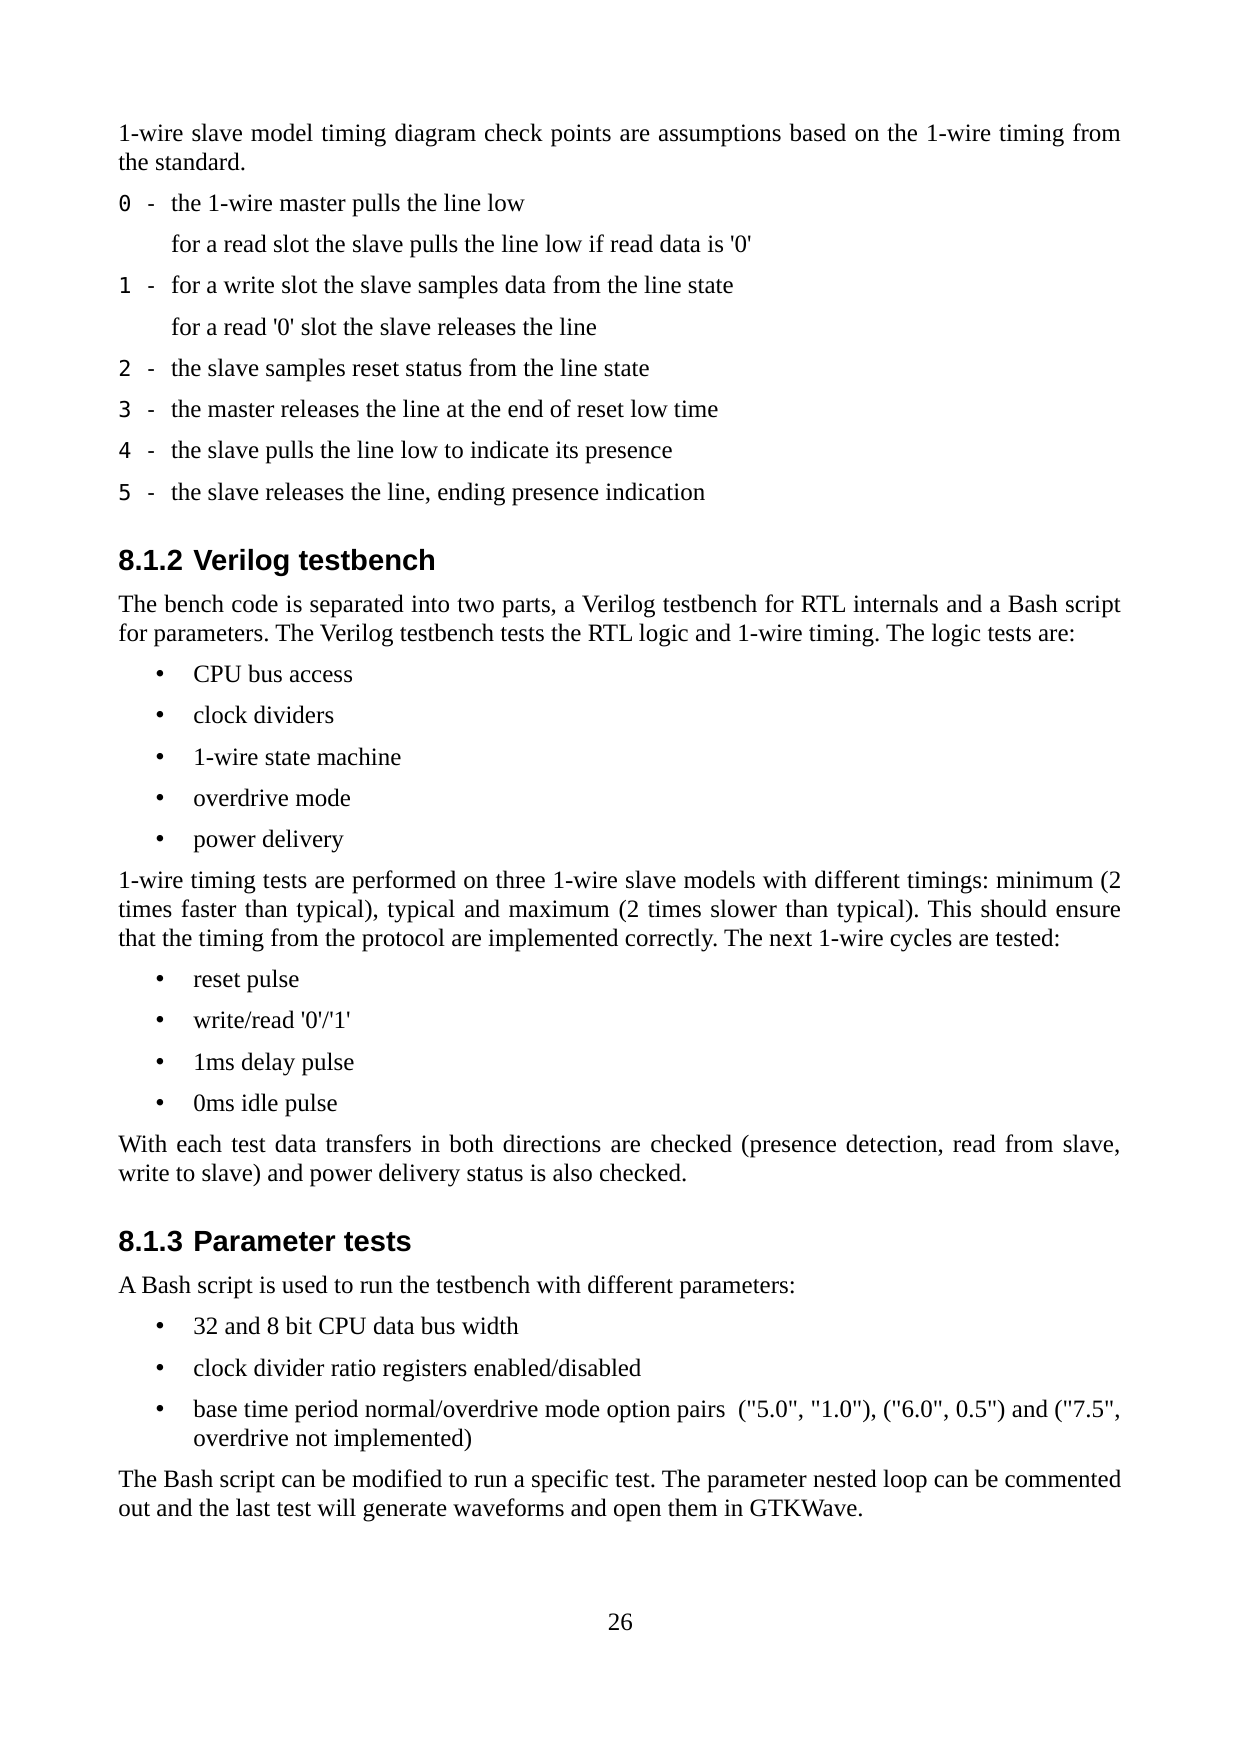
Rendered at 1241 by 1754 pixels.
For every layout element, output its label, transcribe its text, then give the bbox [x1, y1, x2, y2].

text The bench code is separated into two parts, a Verilog testbench for RTL internals and a Bash script for parameters. The Verilog testbench tests the RTL logic and 1-wire timing. The logic tests are: [118, 589, 1122, 647]
text 1 - for a write slot the slave samples data from the line state [118, 271, 1122, 299]
list clock divider ratio registers enabled/disabled [156, 1353, 1122, 1381]
text A Bash script is used to run the testbench with different parameters: [118, 1270, 1122, 1299]
text 5 - the slave releases the line, ending presence indication [118, 477, 1122, 506]
list power delivery [156, 824, 1122, 853]
text for a read '0' slot the slave releases the line [118, 312, 1122, 341]
text 1-wire slave model timing diagram check points are assumptions based on the 1-wire timing from the standard. [118, 118, 1122, 176]
text With each test data transfers in both directions are checked (presence detection, read from slave, write to slave) and power delivery status is also checked. [118, 1129, 1122, 1187]
text 0 - the 1-wire master pulls the line low [118, 188, 1122, 217]
list 1-wire state machine [156, 742, 1122, 770]
list reset pulse [156, 964, 1122, 993]
text The Bash script can be modified to run a specific test. The parameter nested loop can be commented out and the last test will generate waveforms and open them in GTKWave. [118, 1464, 1122, 1521]
text 3 - the master releases the line at the end of reset low time [118, 394, 1122, 423]
list overdrive mode [156, 783, 1122, 812]
text for a read slot the slave pulls the line low if read data is '0' [118, 229, 1122, 258]
list CPU bus access [156, 659, 1122, 688]
subtitle Verilog testbench [118, 543, 1122, 577]
text 2 - the slave samples reset status from the line state [118, 353, 1122, 382]
subtitle Parameter tests [118, 1224, 1122, 1258]
list clock dividers [156, 700, 1122, 729]
list 0ms idle pulse [156, 1088, 1122, 1117]
list 32 and 8 bit CPU data bus width [156, 1311, 1122, 1340]
text 1-wire timing tests are performed on three 1-wire slave models with different timings: minimum (2 times faster than typical), typical and maximum (2 times slower than typical). This should ensure that the timing from the protocol are implemented correctly. The next 1-wire cycles are tested: [118, 865, 1122, 952]
text 4 - the slave pulls the line low to indicate its presence [118, 436, 1122, 464]
list write/read '0'/'1' [156, 1005, 1122, 1034]
list 1ms delay pulse [156, 1047, 1122, 1075]
list base time period normal/overdrive mode option pairs ("5.0", "1.0"), ("6.0", 0.5") and ("7.5", overdrive not implemented) [156, 1394, 1122, 1451]
